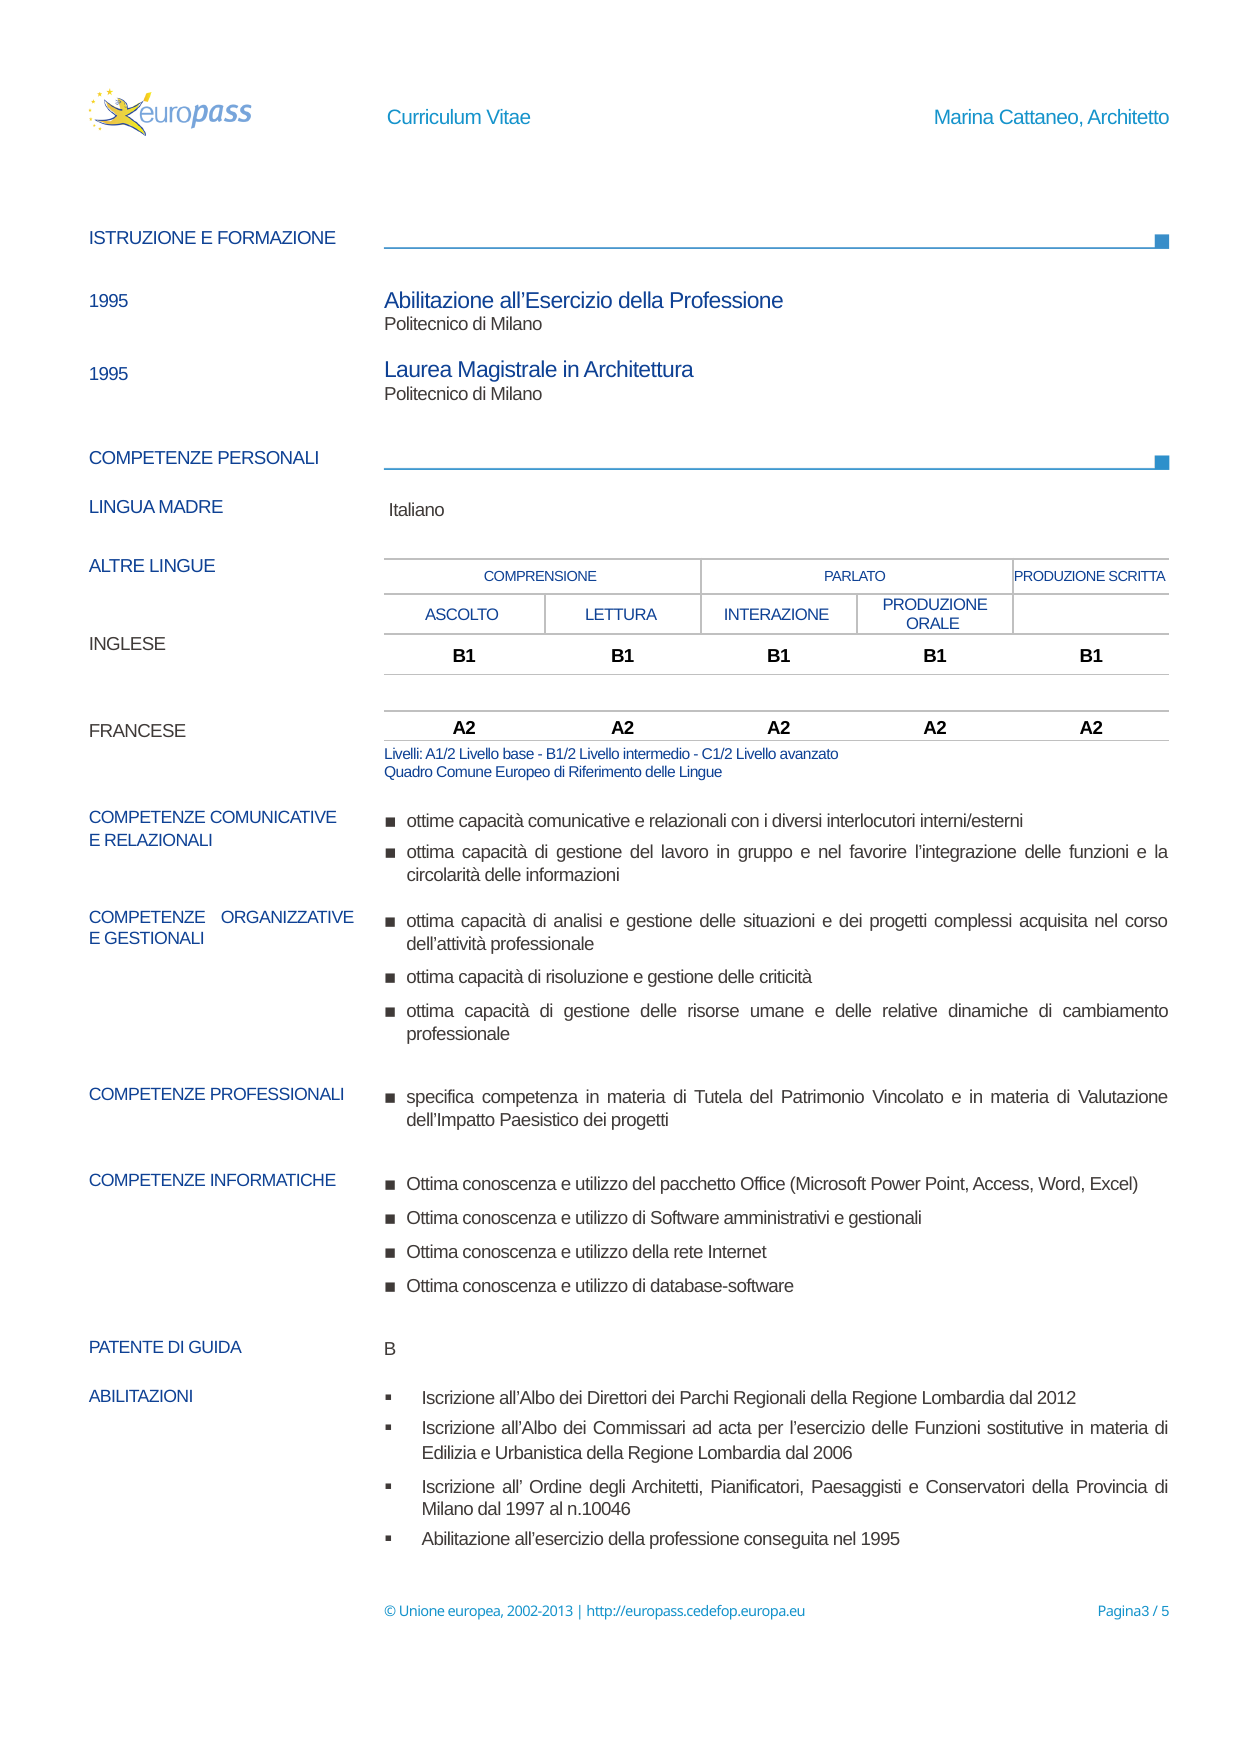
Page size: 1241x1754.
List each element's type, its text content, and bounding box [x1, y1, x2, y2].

table_cell Competenze professionali [89, 1081, 384, 1167]
table_cell [1122, 470, 1169, 496]
table_cell [384, 470, 1122, 496]
table_cell [384, 522, 1169, 557]
table_cell b1 [1013, 635, 1169, 673]
table_cell COMPETENZE PERSONALI [89, 447, 384, 469]
table_header [384, 227, 1169, 247]
table_cell B1 [384, 635, 545, 673]
table_cell Livelli: A1/2 Livello base - B1/2 Livello intermedio - C1/2 Livello avanzato Quadro Comune Europeo di Riferimento delle Lingue [384, 741, 1169, 781]
table_header [89, 190, 385, 227]
table_cell [89, 469, 384, 496]
table_cell A2 [384, 712, 545, 739]
table_cell COMPRENSIONE [384, 560, 700, 593]
table_header ISTRUZIONE E FORMAZIONE [89, 227, 384, 248]
table_cell specifica competenza in materia di Tutela del Patrimonio Vincolato e in materia di Valutazione dell’Impatto Paesistico dei progetti [384, 1081, 1169, 1167]
table_cell Ottima conoscenza e utilizzo del pacchetto Office (Microsoft Power Point, Access, Word, Excel) Ottima conoscenza e utilizzo di Software amministrativi e gestionali Ottima conoscenza e utilizzo della rete Internet Ottima conoscenza e utilizzo di database-software [384, 1167, 1169, 1334]
table_cell Interazione [702, 595, 856, 633]
table_cell A2 [701, 712, 857, 739]
table_header FRANCESE [89, 675, 384, 741]
table_cell A2 [545, 712, 701, 739]
table_cell PRODUZIONE SCRITTA [1014, 560, 1169, 593]
table_cell Patente di guida [89, 1334, 384, 1365]
table_cell [89, 654, 384, 675]
table_header ottima capacità di analisi e gestione delle situazioni e dei progetti complessi acquisita nel corso dell’attività professionale ottima capacità di risoluzione e gestione delle criticità ottima capacità di gestione delle risorse umane e delle relative dinamiche di cambiamento professionale [384, 905, 1169, 1081]
table_header [385, 190, 1171, 227]
table_header 1995 1995 [89, 287, 384, 447]
table_cell [384, 447, 1169, 467]
table_cell B1 [857, 635, 1013, 673]
table_cell A2 [857, 712, 1013, 739]
table_cell Competenze comunicative E RELAZIONALI [89, 804, 384, 885]
table_header lINGUA MADRE [89, 496, 384, 526]
table_cell Politecnico di Milano Laurea Magistrale in Architettura Politecnico di Milano [384, 313, 1169, 447]
table_cell Ascolto [384, 595, 544, 633]
table_cell b1 [545, 635, 701, 673]
table_header [384, 675, 1169, 710]
table_cell [384, 781, 1169, 804]
table_cell ALTRE LINGUE [89, 526, 384, 587]
table_cell [89, 741, 384, 768]
table_header Iscrizione all’Albo dei Direttori dei Parchi Regionali della Regione Lombardia dal 2012 Iscrizione all’Albo dei Commissari ad acta per l’esercizio delle Funzioni sostitutive in materia di Edilizia e Urbanistica della Regione Lombardia dal 2006 Iscrizione all’ Ordine degli Architetti, Pianificatori, Paesaggisti e Conservatori della Provincia di Milano dal 1997 al n.10046 Abilitazione all’esercizio della professione conseguita nel 1995 [384, 1384, 1169, 1585]
table_cell B1 [701, 635, 857, 673]
table_cell PARLATO [702, 560, 1012, 593]
table_cell Produzione orale [858, 595, 1012, 633]
table_header Competenze organizzative e gestionali [89, 905, 384, 1081]
table_header Italiano [384, 496, 1169, 522]
table_cell ottime capacità comunicative e relazionali con i diversi interlocutori interni/esterni ottima capacità di gestione del lavoro in gruppo e nel favorire l’integrazione delle funzioni e la circolarità delle informazioni [384, 804, 1169, 885]
table_cell Lettura [546, 595, 700, 633]
table_cell Competenze informatiche [89, 1167, 384, 1334]
table_cell A2 [1013, 712, 1169, 739]
table_header ABILITAZIONI [89, 1384, 384, 1585]
table_header [1122, 287, 1169, 313]
table_header Abilitazione all’Esercizio della Professione [384, 287, 1122, 313]
table_cell B [384, 1334, 1169, 1365]
table_cell [1014, 595, 1169, 633]
table_cell [89, 768, 384, 804]
table_cell INGLESE [89, 588, 384, 654]
